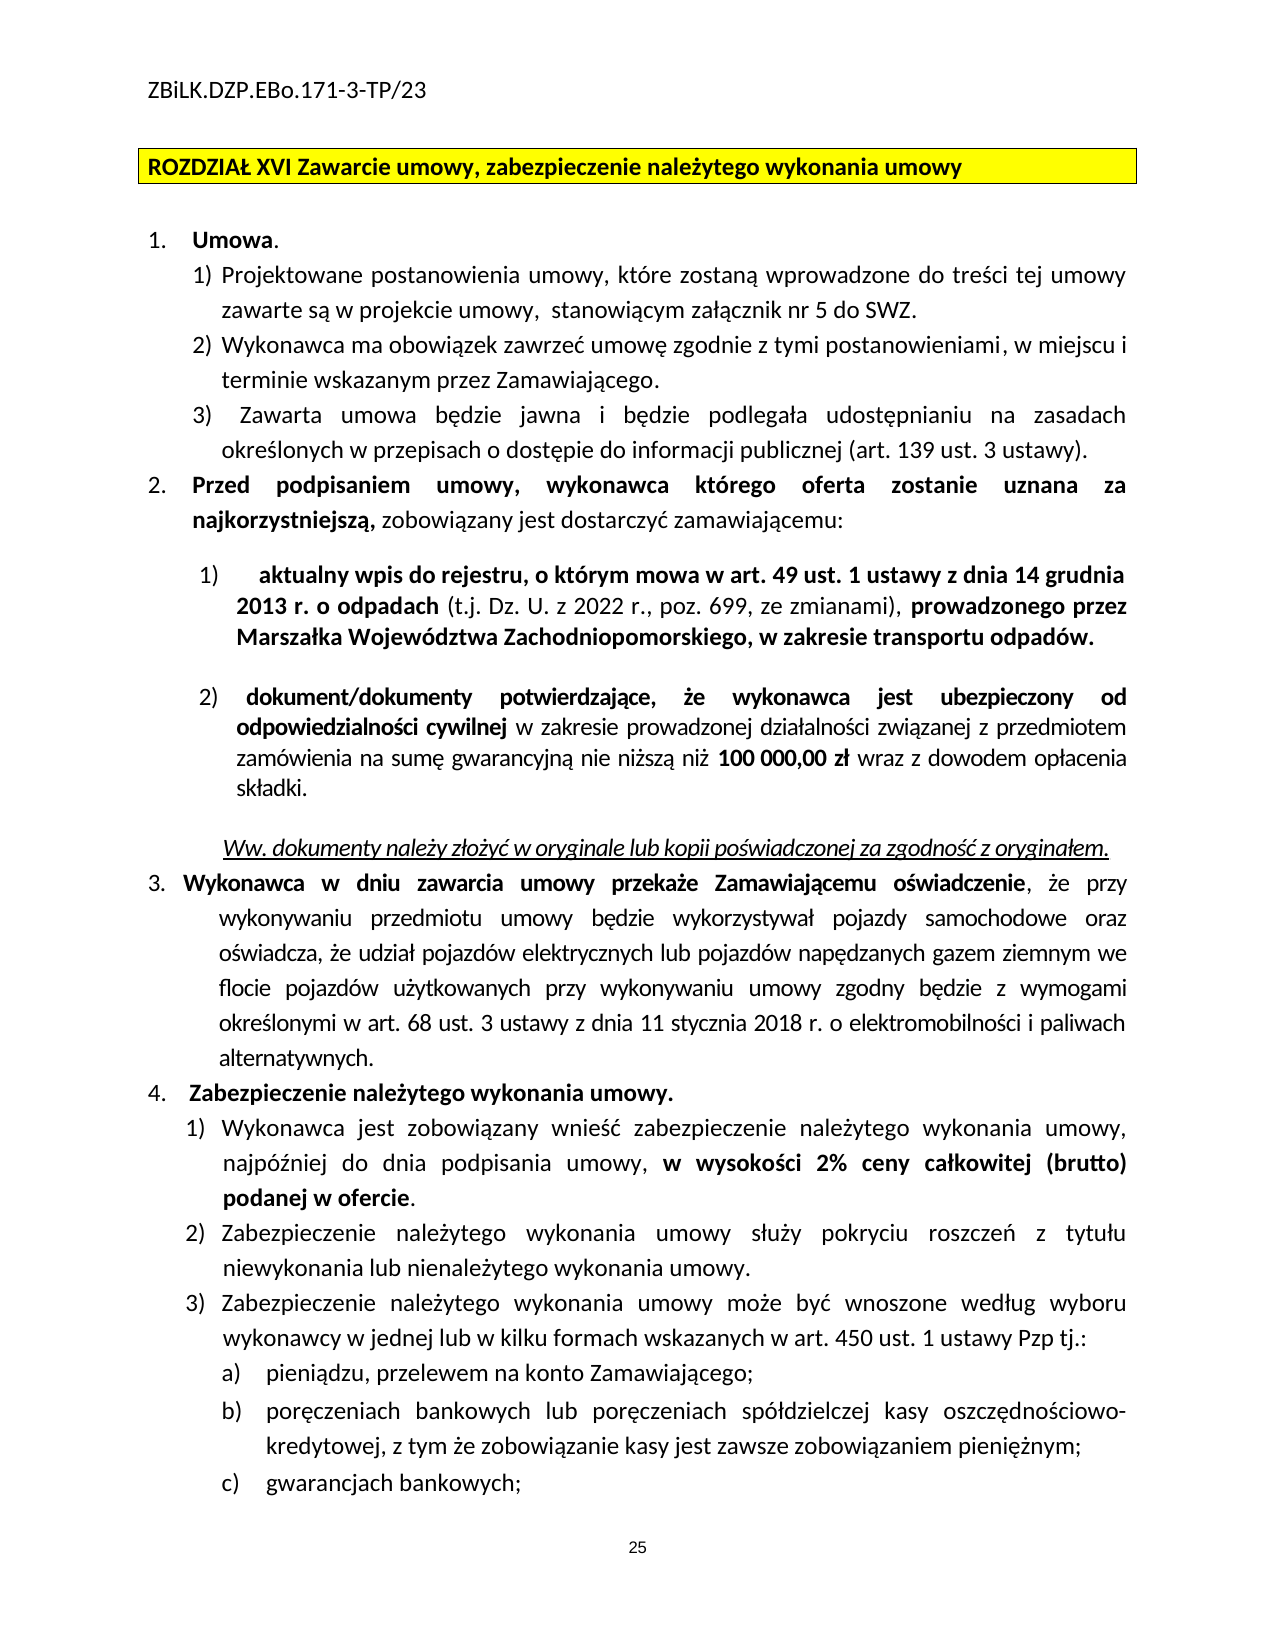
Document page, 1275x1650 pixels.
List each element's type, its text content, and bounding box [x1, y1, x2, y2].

list Zawarta umowa będzie jawna i będzie podlegała udostępnianiu na zasadach określonych w przepisach o dostępie do informacji publicznej (art. 139 ust. 3 ustawy). [192, 399, 1127, 464]
text 2) dokument/dokumenty potwierdzające, że wykonawca jest ubezpieczony od odpowiedzialności cywilnej w zakresie prowadzonej działalności związanej z przedmiotem zamówienia na sumę gwarancyjną nie niższą niż 100 000,00 zł wraz z dowodem opłacenia składki. [199, 681, 1127, 803]
list pieniądzu, przelewem na konto Zamawiającego; [221, 1357, 1127, 1388]
list Projektowane postanowienia umowy, które zostaną wprowadzone do treści tej umowy zawarte są w projekcie umowy, stanowiącym załącznik nr 5 do SWZ. [192, 259, 1127, 324]
list gwarancjach bankowych; [221, 1467, 1127, 1498]
text Ww. dokumenty należy złożyć w oryginale lub kopii poświadczonej za zgodność z oryginałem. [223, 832, 1127, 863]
list Wykonawca jest zobowiązany wnieść zabezpieczenie należytego wykonania umowy, najpóźniej do dnia podpisania umowy, w wysokości 2% ceny całkowitej (brutto) podanej w ofercie. [185, 1112, 1127, 1213]
list Umowa. [148, 224, 1127, 254]
list Wykonawca ma obowiązek zawrzeć umowę zgodnie z tymi postanowieniami, w miejscu i terminie wskazanym przez Zamawiającego. [192, 329, 1127, 394]
list poręczeniach bankowych lub poręczeniach spółdzielczej kasy oszczędnościowo-kredytowej, z tym że zobowiązanie kasy jest zawsze zobowiązaniem pieniężnym; [221, 1395, 1127, 1460]
text 3. Wykonawca w dniu zawarcia umowy przekaże Zamawiającemu oświadczenie, że przy wykonywaniu przedmiotu umowy będzie wykorzystywał pojazdy samochodowe oraz oświadcza, że udział pojazdów elektrycznych lub pojazdów napędzanych gazem ziemnym we flocie pojazdów użytkowanych przy wykonywaniu umowy zgodny będzie z wymogami określonymi w art. 68 ust. 3 ustawy z dnia 11 stycznia 2018 r. o elektromobilności i paliwach alternatywnych. [148, 867, 1127, 1073]
text 1) aktualny wpis do rejestru, o którym mowa w art. 49 ust. 1 ustawy z dnia 14 grudnia 2013 r. o odpadach (t.j. Dz. U. z 2022 r., poz. 699, ze zmianami), prowadzonego przez Marszałka Województwa Zachodniopomorskiego, w zakresie transportu odpadów. [199, 560, 1127, 651]
list 4. Zabezpieczenie należytego wykonania umowy. [148, 1077, 1127, 1108]
subtitle ROZDZIAŁ XVI Zawarcie umowy, zabezpieczenie należytego wykonania umowy [139, 149, 1136, 183]
list Przed podpisaniem umowy, wykonawca którego oferta zostanie uznana za najkorzystniejszą, zobowiązany jest dostarczyć zamawiającemu: [148, 469, 1127, 534]
list Zabezpieczenie należytego wykonania umowy służy pokryciu roszczeń z tytułu niewykonania lub nienależytego wykonania umowy. [185, 1217, 1127, 1283]
list Zabezpieczenie należytego wykonania umowy może być wnoszone według wyboru wykonawcy w jednej lub w kilku formach wskazanych w art. 450 ust. 1 ustawy Pzp tj.: [185, 1287, 1127, 1353]
